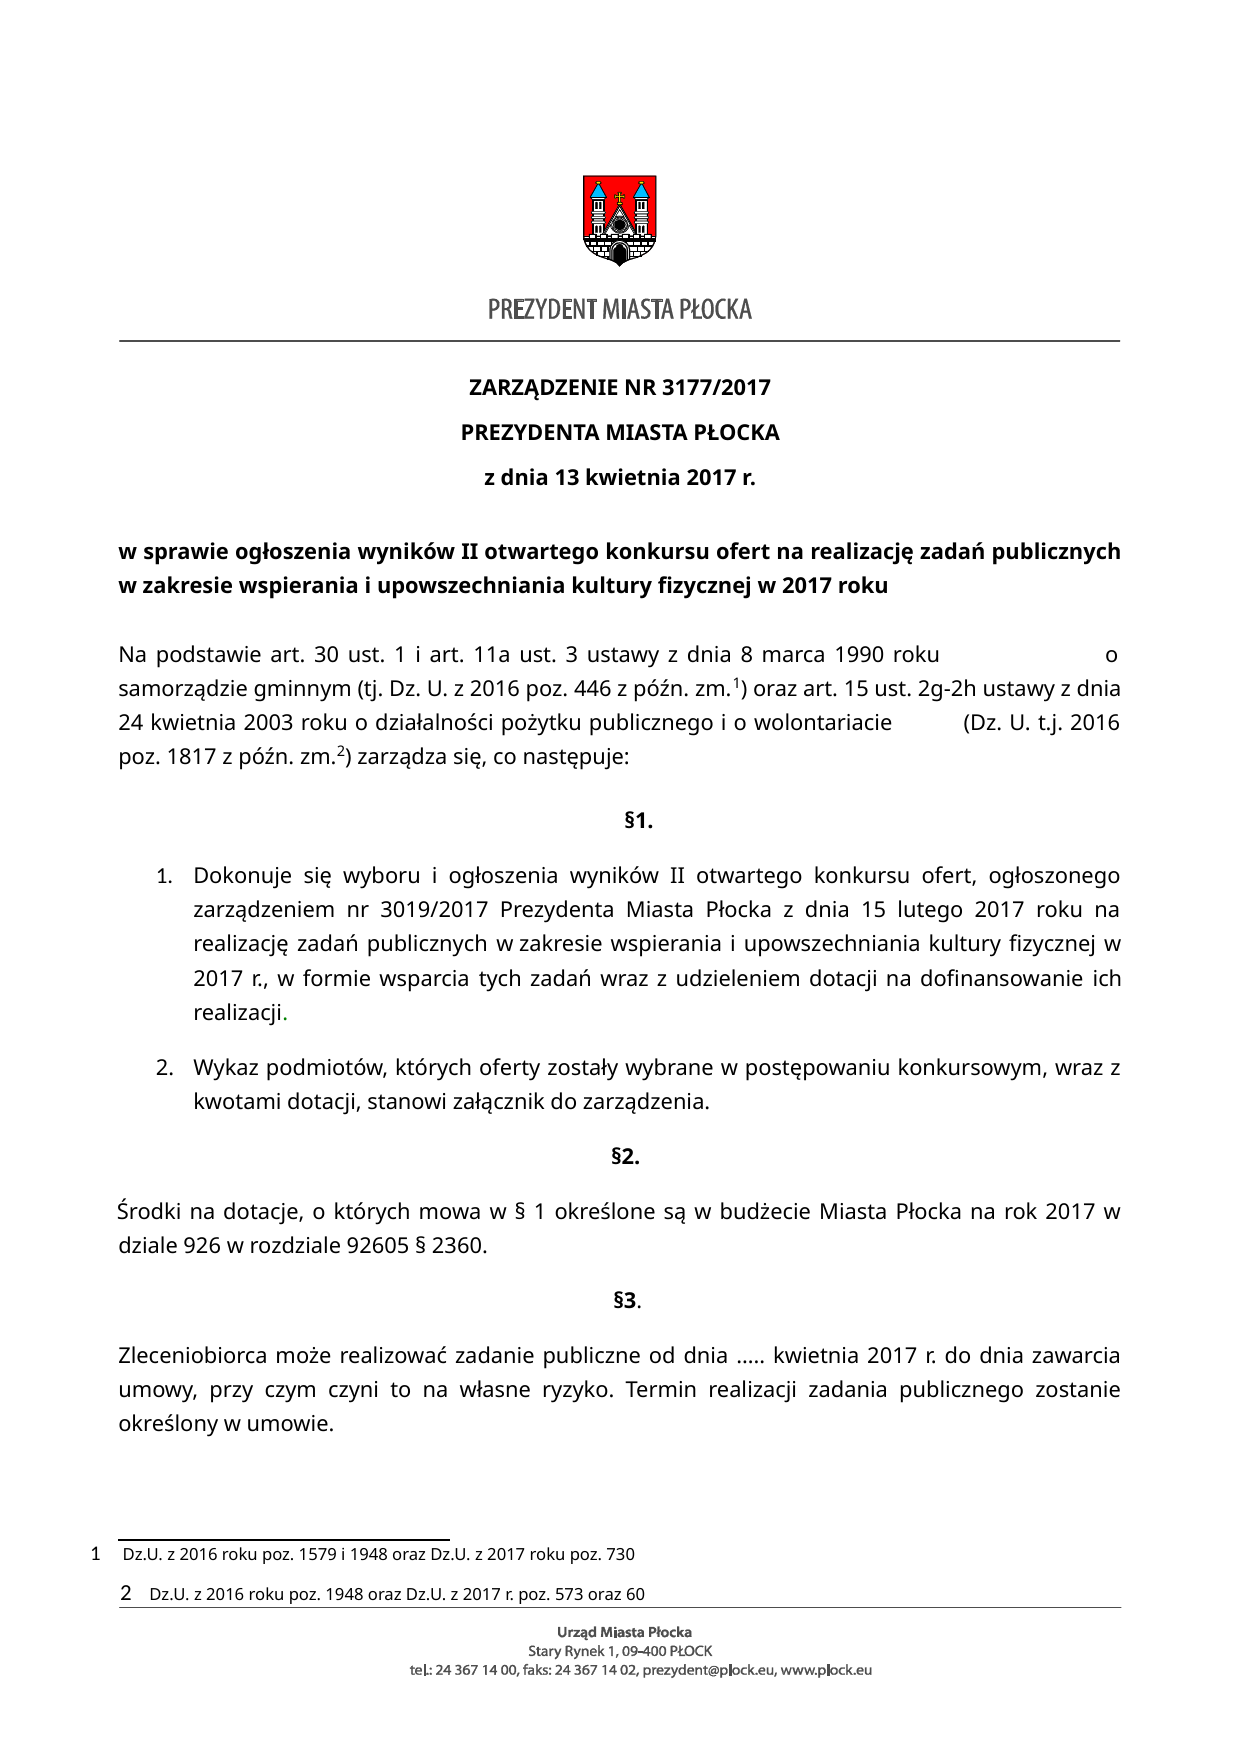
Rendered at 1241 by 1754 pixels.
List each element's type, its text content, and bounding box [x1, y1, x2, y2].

text §3. [133, 1285, 1122, 1315]
text Na podstawie art. 30 ust. 1 i art. 11a ust. 3 ustawy z dnia 8 marca 1990 roku o samorządzie gminnym (tj. Dz. U. z 2016 poz. 446 z późn. zm.) oraz art. 15 ust. 2g-2h ustawy z dnia 24 kwietnia 2003 roku o działalności pożytku publicznego i o wolontariacie (Dz. U. t.j. 2016 poz. 1817 z późn. zm.) zarządza się, co następuje: [118, 639, 1122, 771]
text z dnia 13 kwietnia 2017 r. [118, 462, 1122, 491]
text Dz.U. z 2016 roku poz. 1948 oraz Dz.U. z 2017 r. poz. 573 oraz 60 [120, 1578, 1122, 1606]
text PREZYDENTA MIASTA PŁOCKA [118, 417, 1122, 447]
text §1. [156, 805, 1122, 835]
text w sprawie ogłoszenia wyników II otwartego konkursu ofert na realizację zadań publicznych w zakresie wspierania i upowszechniania kultury fizycznej w 2017 roku [118, 536, 1122, 600]
list Wykaz podmiotów, których oferty zostały wybrane w postępowaniu konkursowym, wraz z kwotami dotacji, stanowi załącznik do zarządzenia. [156, 1052, 1122, 1116]
text Dz.U. z 2016 roku poz. 1579 i 1948 oraz Dz.U. z 2017 roku poz. 730 [90, 1540, 1122, 1566]
list Dokonuje się wyboru i ogłoszenia wyników II otwartego konkursu ofert, ogłoszonego zarządzeniem nr 3019/2017 Prezydenta Miasta Płocka z dnia 15 lutego 2017 roku na realizację zadań publicznych w zakresie wspierania i upowszechniania kultury fizycznej w 2017 r., w formie wsparcia tych zadań wraz z udzieleniem dotacji na dofinansowanie ich realizacji. [156, 860, 1122, 1027]
text Środki na dotacje, o których mowa w § 1 określone są w budżecie Miasta Płocka na rok 2017 w dziale 926 w rozdziale 92605 § 2360. [117, 1196, 1122, 1260]
subtitle ZARZĄDZENIE NR 3177/2017 [118, 372, 1122, 402]
text Zleceniobiorca może realizować zadanie publiczne od dnia ….. kwietnia 2017 r. do dnia zawarcia umowy, przy czym czyni to na własne ryzyko. Termin realizacji zadania publicznego zostanie określony w umowie. [118, 1340, 1122, 1438]
text §2. [129, 1141, 1122, 1171]
